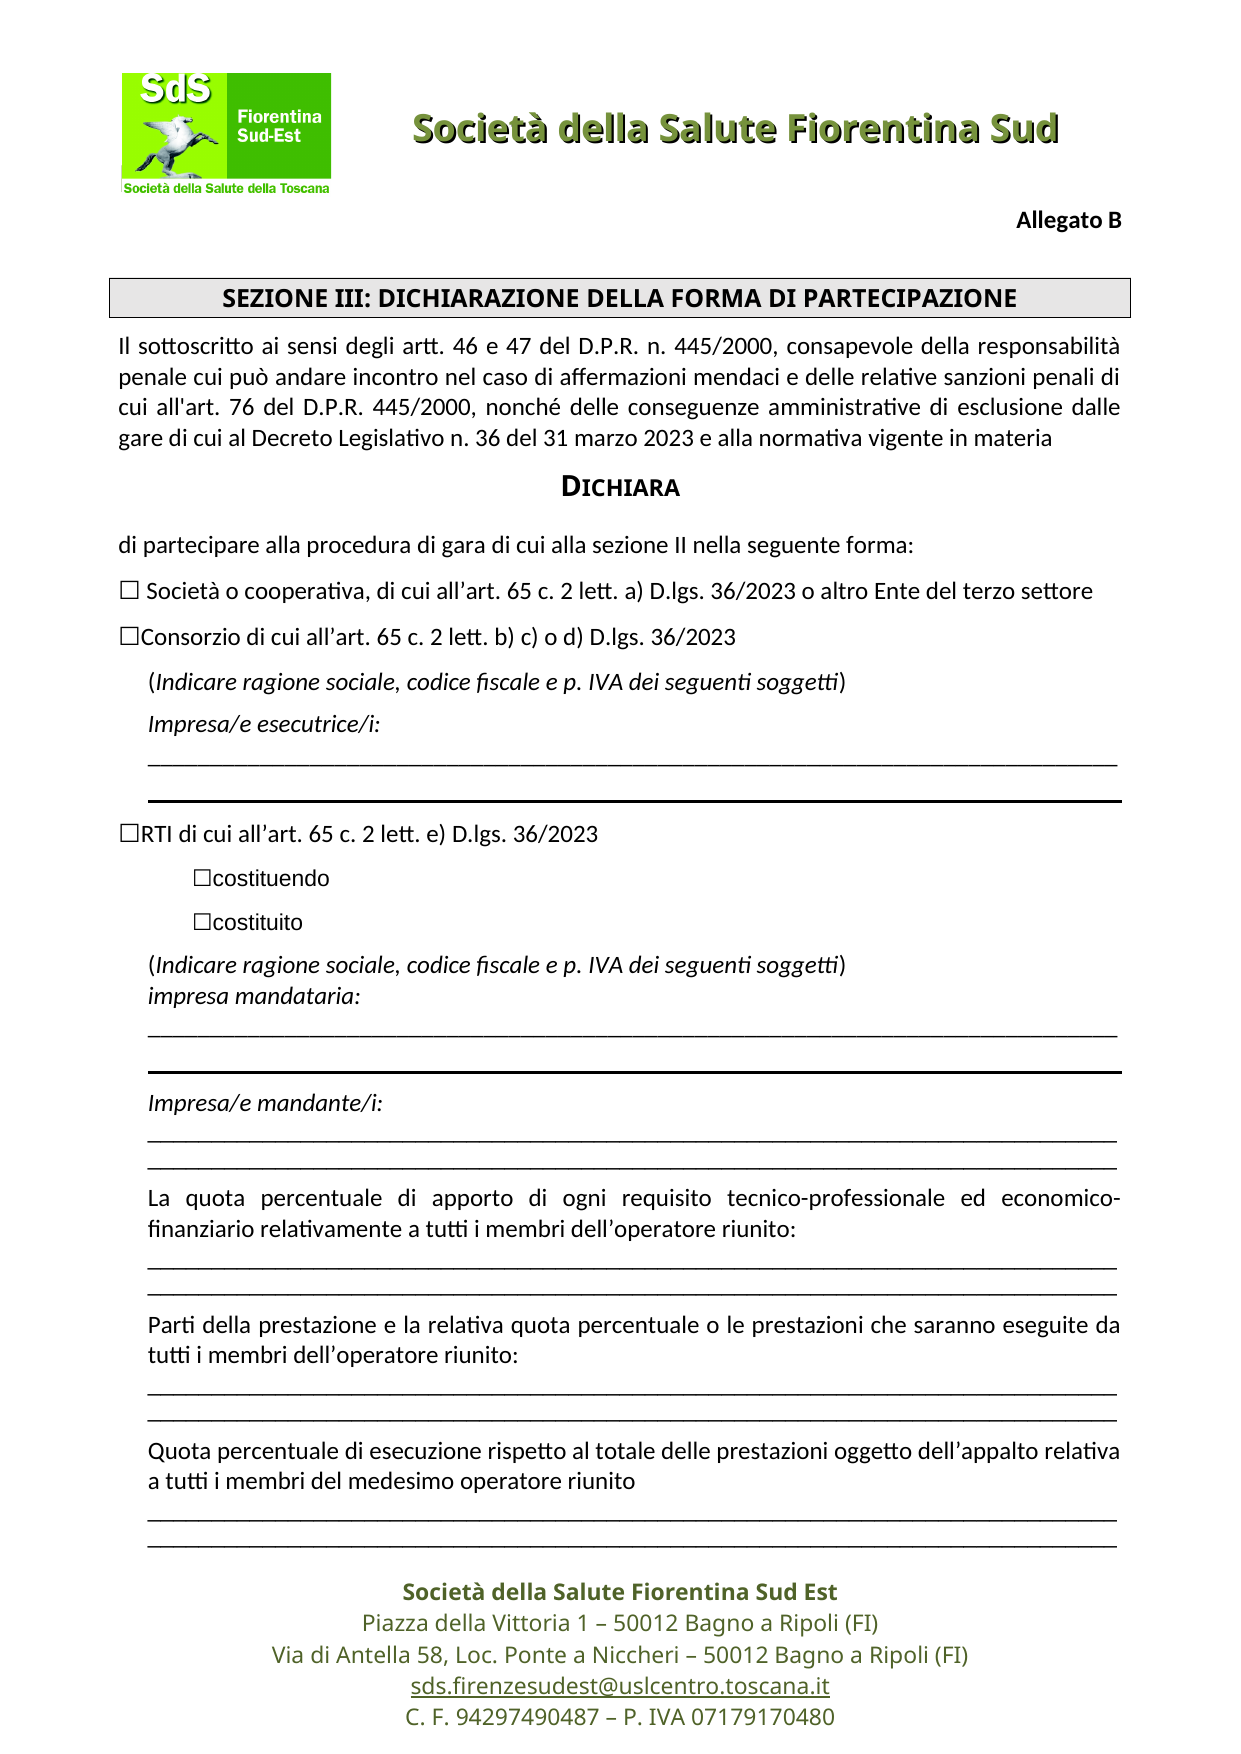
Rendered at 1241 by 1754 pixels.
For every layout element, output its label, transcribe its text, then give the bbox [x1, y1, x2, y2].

text ☐Consorzio di cui all’art. 65 c. 2 lett. b) c) o d) D.lgs. 36/2023 [118, 619, 1122, 653]
text ☐costituendo [118, 862, 1122, 893]
text La quota percentuale di apporto di ogni requisito tecnico-professionale ed economico-finanziario relativamente a tutti i membri dell’operatore riunito: ________________________________________________________________________________________________________________________________________________________ [148, 1182, 1122, 1296]
text (Indicare ragione sociale, codice fiscale e p. IVA dei seguenti soggetti) [148, 666, 1122, 696]
text ☐costituito [118, 906, 1122, 937]
subtitle Dichiara [118, 465, 1122, 504]
text ☐ Società o cooperativa, di cui all’art. 65 c. 2 lett. a) D.lgs. 36/2023 o altro Ente del terzo settore [118, 572, 1122, 607]
text ☐RTI di cui all’art. 65 c. 2 lett. e) D.lgs. 36/2023 [118, 815, 1122, 849]
text Parti della prestazione e la relativa quota percentuale o le prestazioni che saranno eseguite da tutti i membri dell’operatore riunito: ________________________________________________________________________________________________________________________________________________________ [148, 1309, 1122, 1422]
text Quota percentuale di esecuzione rispetto al totale delle prestazioni oggetto dell’appalto relativa a tutti i membri del medesimo operatore riunito ________________________________________________________________________________________________________________________________________________________ [148, 1435, 1122, 1549]
subtitle SEZIONE III: DICHIARAZIONE DELLA FORMA DI PARTECIPAZIONE [110, 279, 1130, 317]
text di partecipare alla procedura di gara di cui alla sezione II nella seguente forma: [118, 529, 1122, 560]
text (Indicare ragione sociale, codice fiscale e p. IVA dei seguenti soggetti) impresa mandataria: ______________________________________________________________________________ [148, 949, 1122, 1071]
text Impresa/e esecutrice/i: ______________________________________________________________________________ [148, 709, 1122, 800]
text Il sottoscritto ai sensi degli artt. 46 e 47 del D.P.R. n. 445/2000, consapevole della responsabilità penale cui può andare incontro nel caso di affermazioni mendaci e delle relative sanzioni penali di cui all'art. 76 del D.P.R. 445/2000, nonché delle conseguenze amministrative di esclusione dalle gare di cui al Decreto Legislativo n. 36 del 31 marzo 2023 e alla normativa vigente in materia [118, 330, 1122, 452]
text Impresa/e mandante/i: ________________________________________________________________________________________________________________________________________________________ [148, 1087, 1122, 1170]
picture [122, 73, 332, 197]
